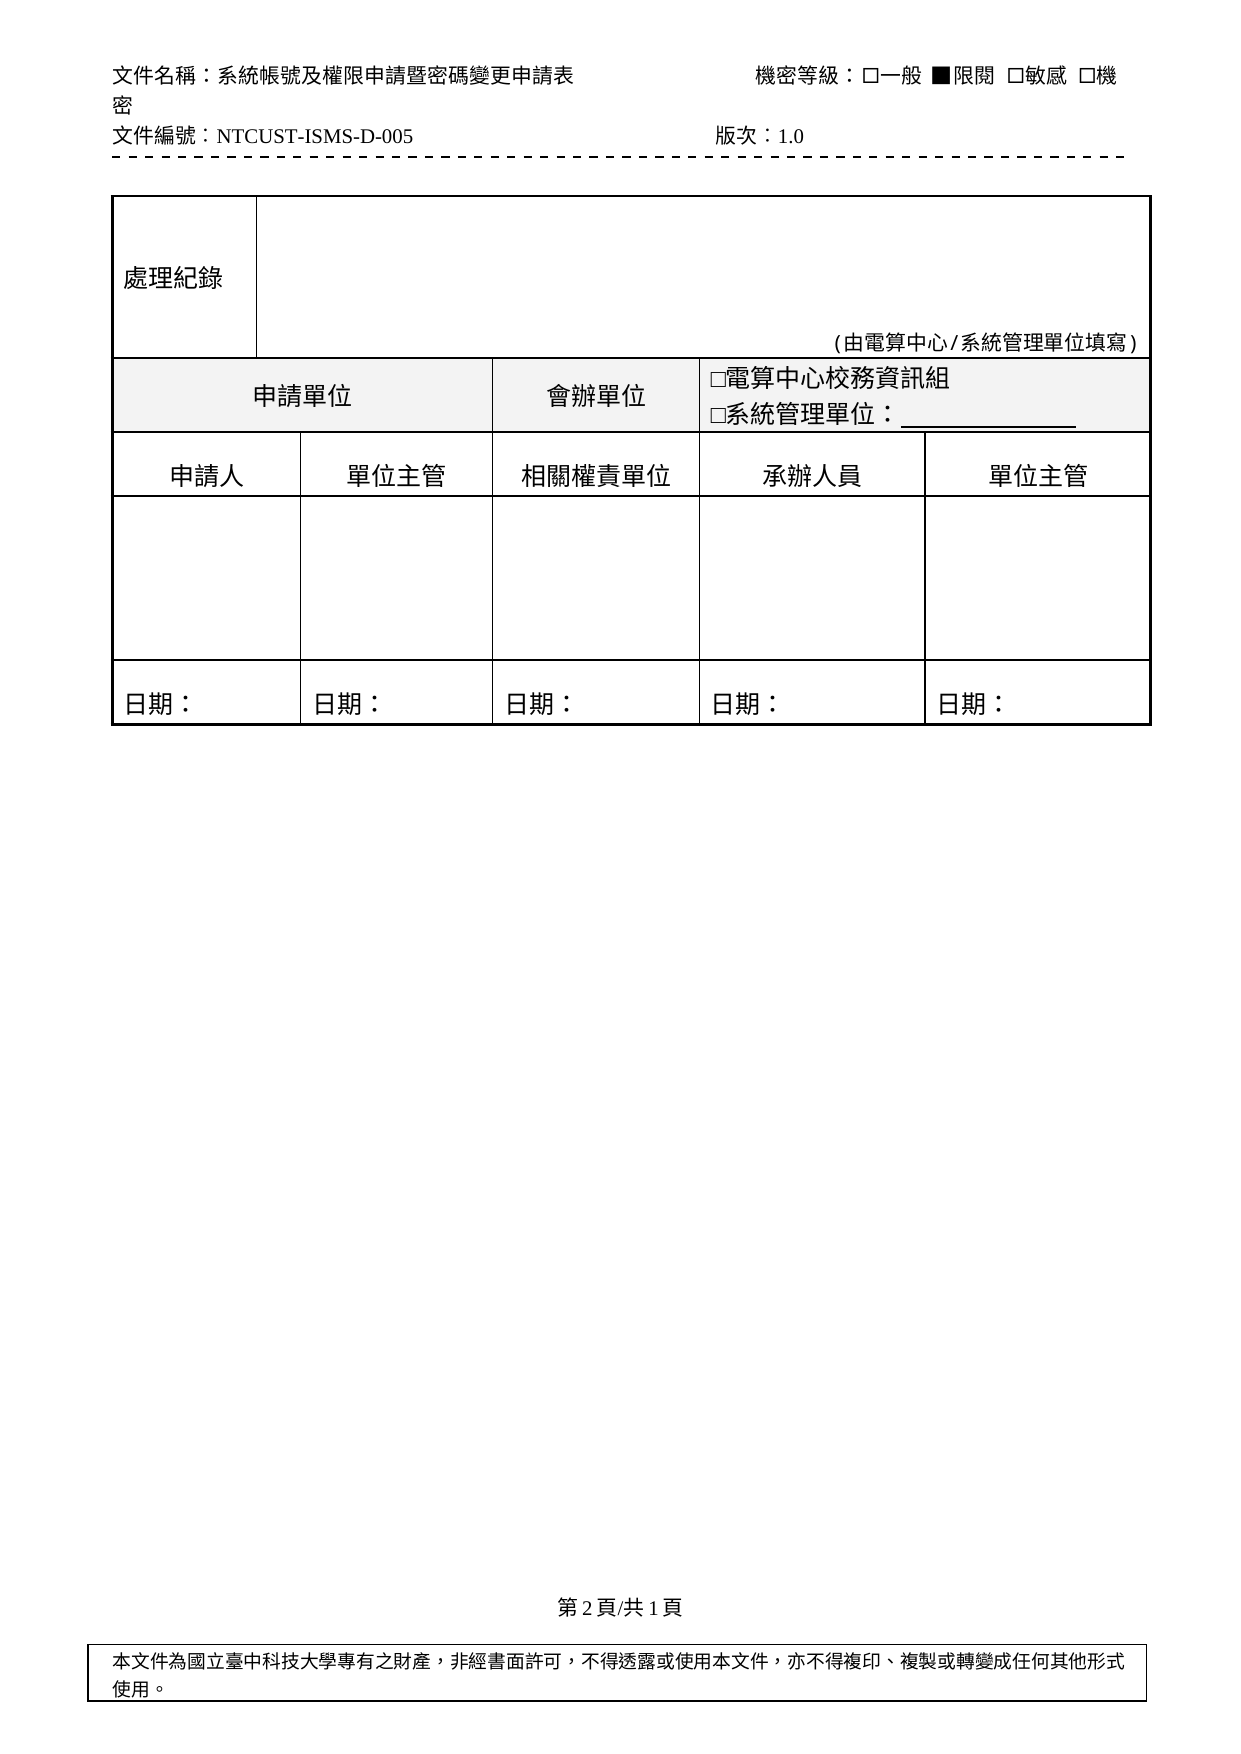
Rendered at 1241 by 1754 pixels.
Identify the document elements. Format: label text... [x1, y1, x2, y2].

table_cell [926, 497, 1149, 659]
table_cell 單位主管 [926, 433, 1149, 495]
table_cell 單位主管 [301, 433, 492, 495]
table_cell □電算中心校務資訊組 □系統管理單位： [700, 359, 1149, 431]
table_cell 承辦人員 [700, 433, 924, 495]
table_cell [301, 497, 492, 659]
table_cell 日期： [493, 661, 699, 723]
table_cell 申請單位 [114, 359, 492, 431]
table_cell 日期： [301, 661, 492, 723]
table_cell 日期： [114, 661, 300, 723]
table_cell [493, 497, 699, 659]
table_cell 日期： [926, 661, 1149, 723]
table_cell 處理紀錄 [114, 197, 256, 357]
table_cell [700, 497, 924, 659]
table_cell (由電算中心/系統管理單位填寫) [257, 197, 1149, 357]
table_cell 相關權責單位 [493, 433, 699, 495]
table_cell [114, 497, 300, 659]
table_cell 申請人 [114, 433, 300, 495]
table_cell 會辦單位 [493, 359, 699, 431]
table_cell 日期： [700, 661, 924, 723]
